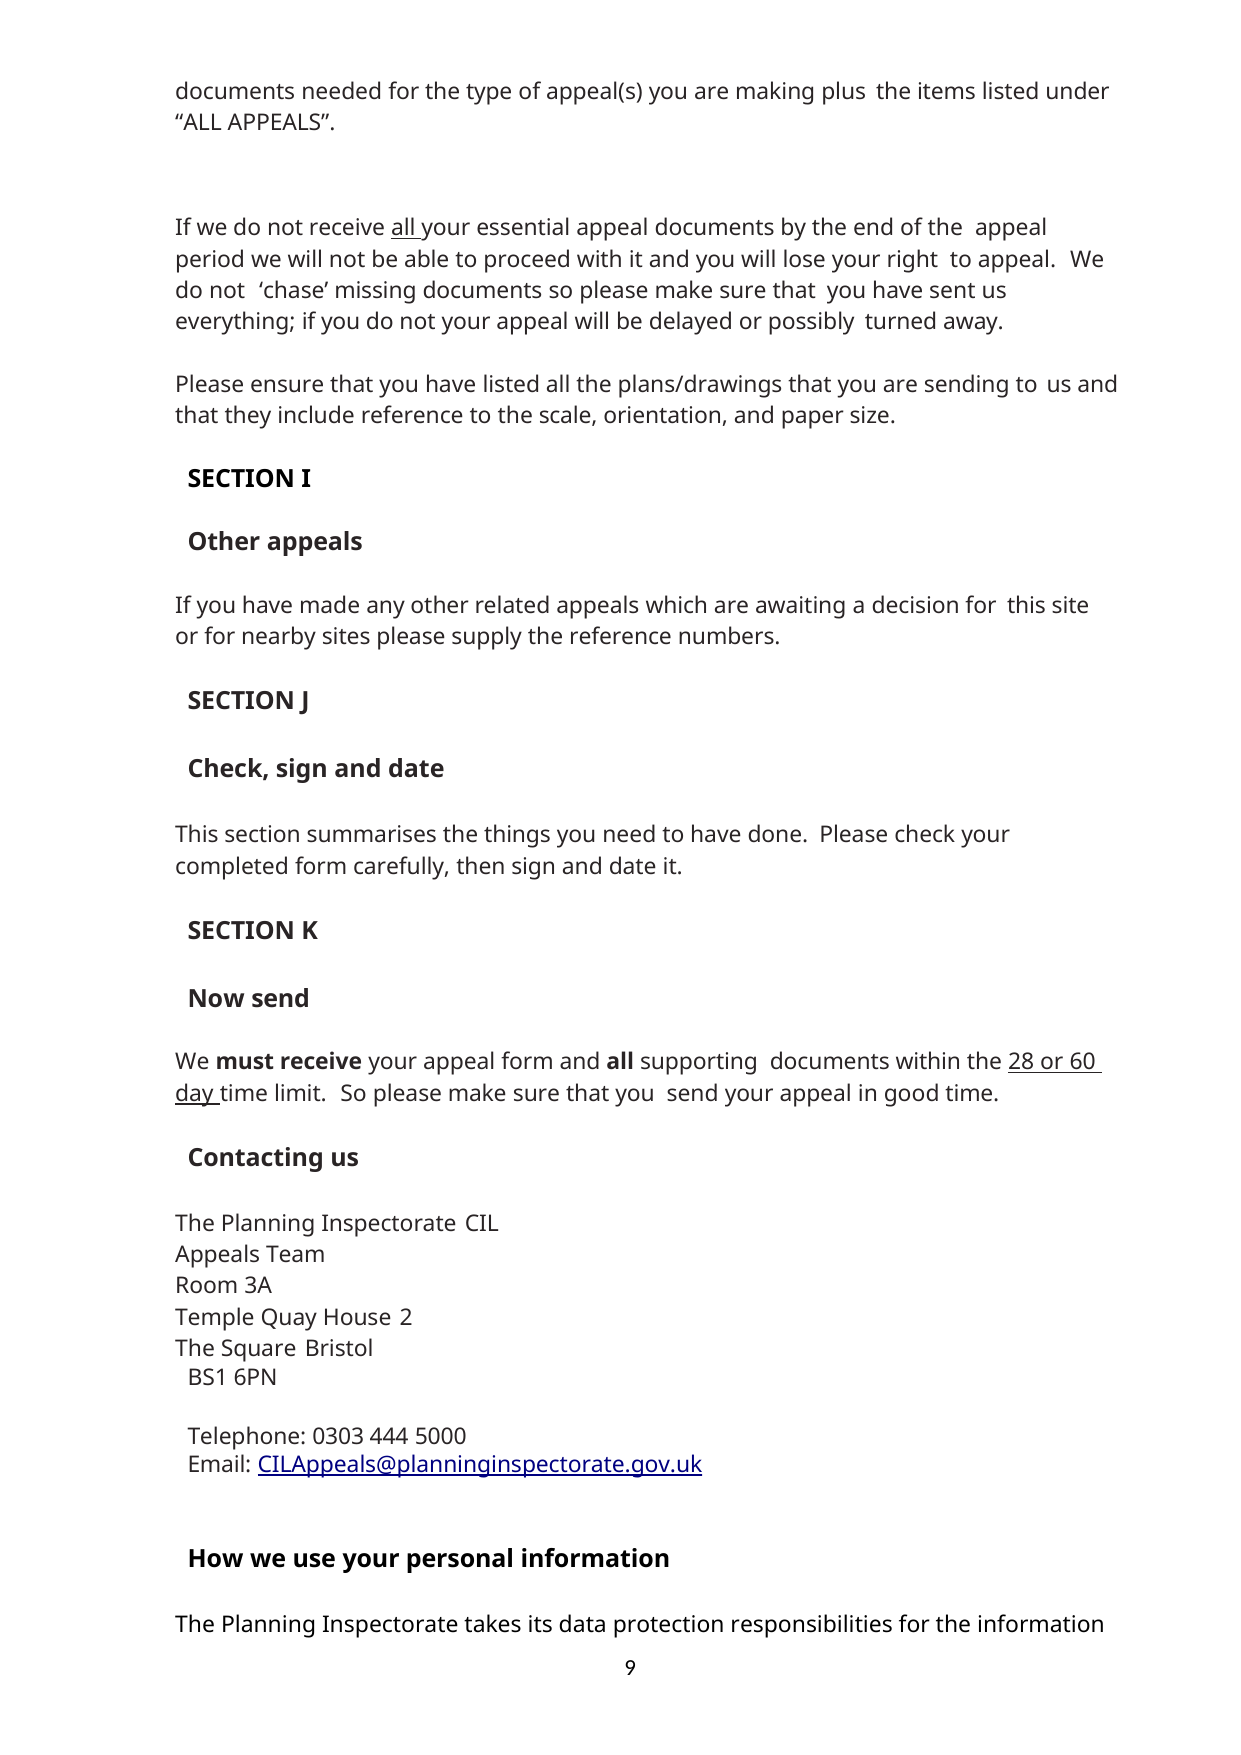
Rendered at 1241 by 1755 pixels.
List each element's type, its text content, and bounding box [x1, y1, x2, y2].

text If you have made any other related appeals which are awaiting a decision for this site or for nearby sites please supply the reference numbers. [175, 589, 1113, 651]
text Other appeals [187, 524, 1136, 558]
text Temple Quay House 2 The Square Bristol [175, 1301, 419, 1363]
text The Planning Inspectorate takes its data protection responsibilities for the information [175, 1608, 1118, 1640]
text Check, sign and date [187, 751, 1136, 784]
text Room 3A [175, 1269, 532, 1301]
text BS1 6PN [187, 1363, 1136, 1391]
text Please ensure that you have listed all the plans/drawings that you are sending to us and that they include reference to the scale, orientation, and paper size. [175, 367, 1124, 430]
text We must receive your appeal form and all supporting documents within the 28 or 60 day time limit. So please make sure that you send your appeal in good time. [175, 1045, 1124, 1108]
text Now send [187, 980, 1136, 1014]
subtitle SECTION K [187, 912, 1136, 946]
text Telephone: 0303 444 5000 [187, 1422, 1136, 1450]
subtitle SECTION J [187, 683, 1136, 717]
subtitle SECTION I [187, 461, 1136, 495]
subtitle How we use your personal information [187, 1541, 1136, 1575]
text Email: CILAppeals@planninginspectorate.gov.uk [187, 1450, 1136, 1478]
text The Planning Inspectorate CIL Appeals Team [175, 1207, 532, 1269]
subtitle Contacting us [187, 1139, 1136, 1173]
text This section summarises the things you need to have done. Please check your completed form carefully, then sign and date it. [175, 818, 1124, 881]
text If we do not receive all your essential appeal documents by the end of the appeal period we will not be able to proceed with it and you will lose your right to appeal. We do not ‘chase’ missing documents so please make sure that you have sent us everything; if you do not your appeal will be delayed or possibly turned away. [175, 211, 1112, 336]
text documents needed for the type of appeal(s) you are making plus the items listed under “ALL APPEALS”. [175, 75, 1124, 137]
